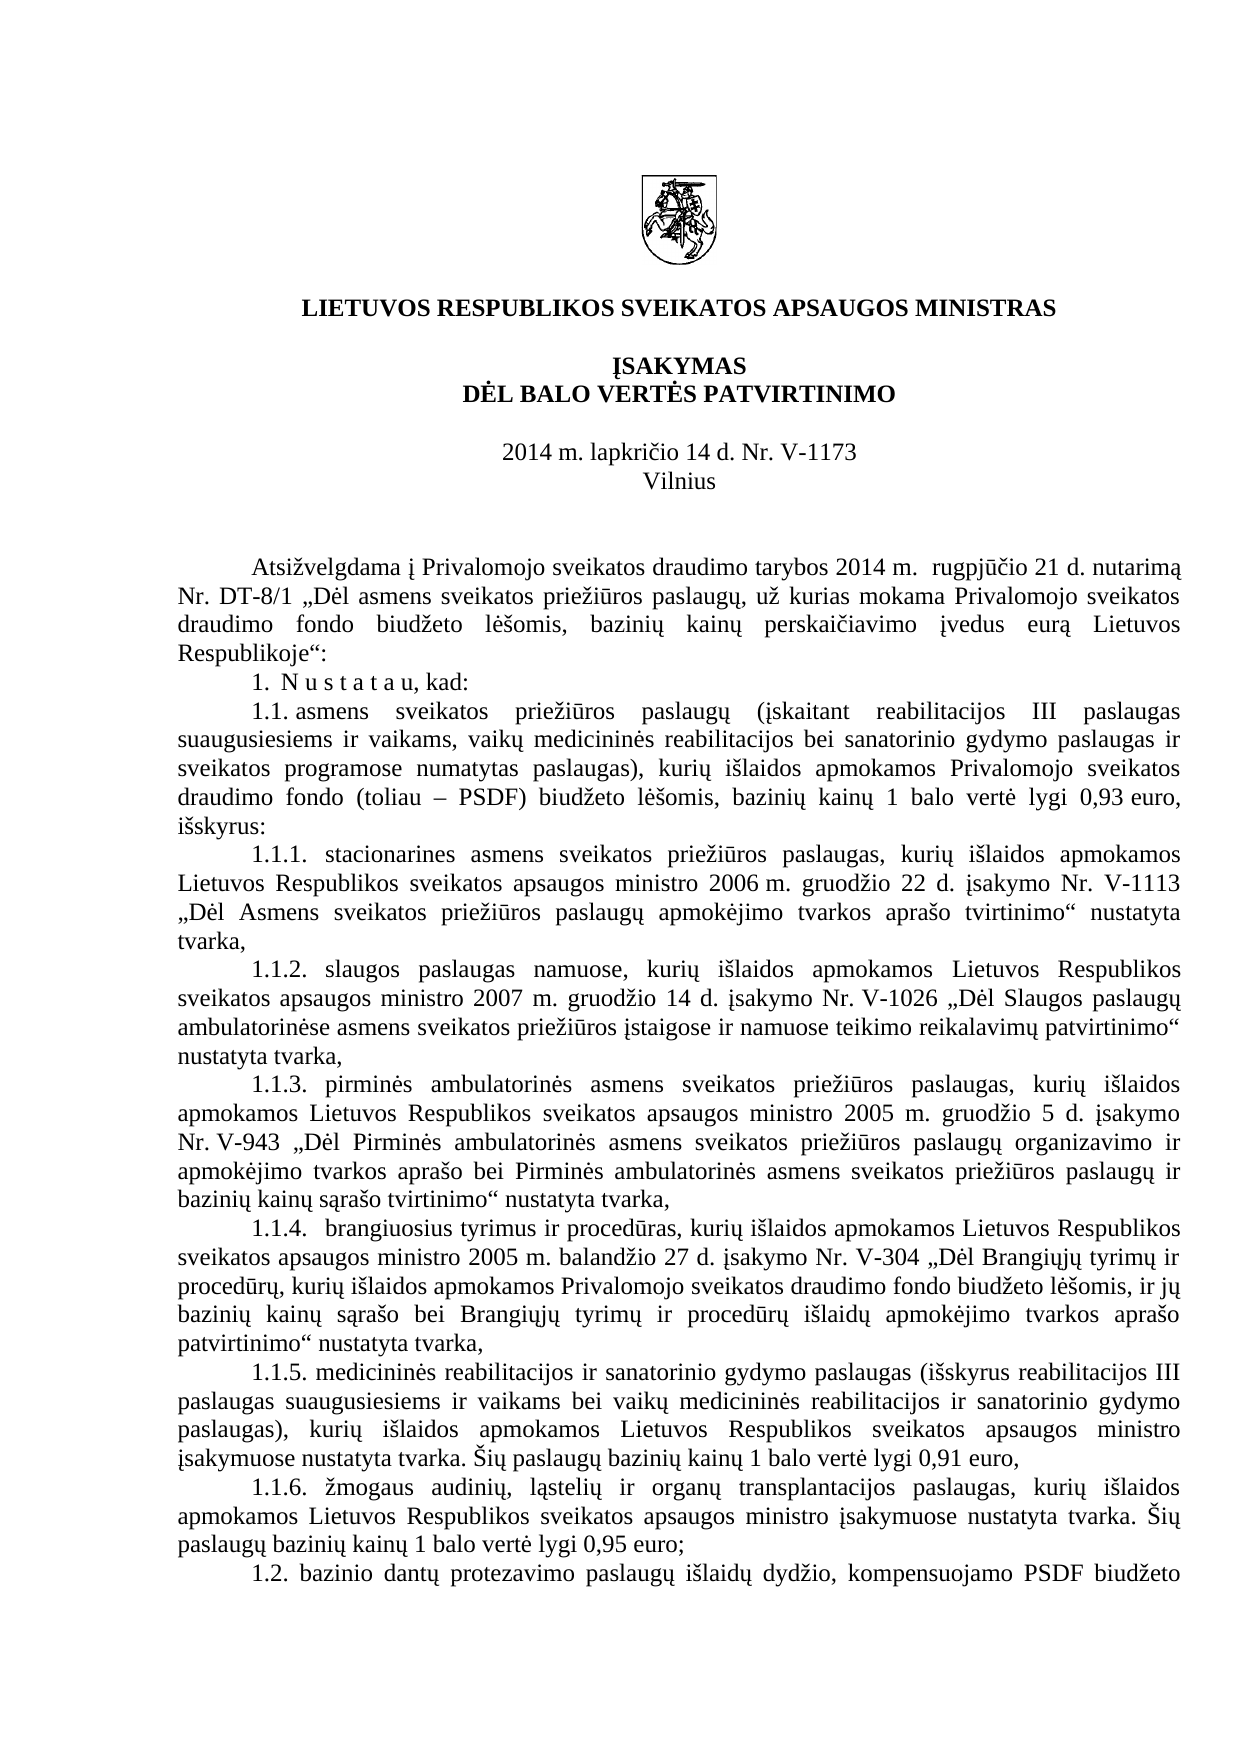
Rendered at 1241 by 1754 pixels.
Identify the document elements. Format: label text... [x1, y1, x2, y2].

text LIETUVOS RESPUBLIKOS SVEIKATOS APSAUGOS MINISTRAS [177, 293, 1181, 322]
text 1.1.5. medicininės reabilitacijos ir sanatorinio gydymo paslaugas (išskyrus reabilitacijos III paslaugas suaugusiesiems ir vaikams bei vaikų medicininės reabilitacijos ir sanatorinio gydymo paslaugas), kurių išlaidos apmokamos Lietuvos Respublikos sveikatos apsaugos ministro įsakymuose nustatyta tvarka. Šių paslaugų bazinių kainų 1 balo vertė lygi 0,91 euro, [177, 1357, 1181, 1472]
text 1.1.2. slaugos paslaugas namuose, kurių išlaidos apmokamos Lietuvos Respublikos sveikatos apsaugos ministro 2007 m. gruodžio 14 d. įsakymo Nr. V-1026 „Dėl Slaugos paslaugų ambulatorinėse asmens sveikatos priežiūros įstaigose ir namuose teikimo reikalavimų patvirtinimo“ nustatyta tvarka, [177, 954, 1181, 1069]
text 1.1. asmens sveikatos priežiūros paslaugų (įskaitant reabilitacijos III paslaugas suaugusiesiems ir vaikams, vaikų medicininės reabilitacijos bei sanatorinio gydymo paslaugas ir sveikatos programose numatytas paslaugas), kurių išlaidos apmokamos Privalomojo sveikatos draudimo fondo (toliau – PSDF) biudžeto lėšomis, bazinių kainų 1 balo vertė lygi 0,93 euro, išskyrus: [177, 696, 1181, 839]
text Atsižvelgdama į Privalomojo sveikatos draudimo tarybos 2014 m. rugpjūčio 21 d. nutarimą Nr. DT-8/1 „Dėl asmens sveikatos priežiūros paslaugų, už kurias mokama Privalomojo sveikatos draudimo fondo biudžeto lėšomis, bazinių kainų perskaičiavimo įvedus eurą Lietuvos Respublikoje“: [177, 552, 1181, 667]
text 1.2. bazinio dantų protezavimo paslaugų išlaidų dydžio, kompensuojamo PSDF biudžeto [177, 1558, 1181, 1587]
text ĮSAKYMAS [177, 351, 1181, 379]
text 1.1.3. pirminės ambulatorinės asmens sveikatos priežiūros paslaugas, kurių išlaidos apmokamos Lietuvos Respublikos sveikatos apsaugos ministro 2005 m. gruodžio 5 d. įsakymo Nr. V-943 „Dėl Pirminės ambulatorinės asmens sveikatos priežiūros paslaugų organizavimo ir apmokėjimo tvarkos aprašo bei Pirminės ambulatorinės asmens sveikatos priežiūros paslaugų ir bazinių kainų sąrašo tvirtinimo“ nustatyta tvarka, [177, 1069, 1181, 1213]
text Vilnius [177, 466, 1181, 494]
text 1. N u s t a t a u, kad: [177, 667, 1181, 696]
text 1.1.6. žmogaus audinių, ląstelių ir organų transplantacijos paslaugas, kurių išlaidos apmokamos Lietuvos Respublikos sveikatos apsaugos ministro įsakymuose nustatyta tvarka. Šių paslaugų bazinių kainų 1 balo vertė lygi 0,95 euro; [177, 1472, 1181, 1558]
text 1.1.4. brangiuosius tyrimus ir procedūras, kurių išlaidos apmokamos Lietuvos Respublikos sveikatos apsaugos ministro 2005 m. balandžio 27 d. įsakymo Nr. V-304 „Dėl Brangiųjų tyrimų ir procedūrų, kurių išlaidos apmokamos Privalomojo sveikatos draudimo fondo biudžeto lėšomis, ir jų bazinių kainų sąrašo bei Brangiųjų tyrimų ir procedūrų išlaidų apmokėjimo tvarkos aprašo patvirtinimo“ nustatyta tvarka, [177, 1213, 1181, 1357]
text 1.1.1. stacionarines asmens sveikatos priežiūros paslaugas, kurių išlaidos apmokamos Lietuvos Respublikos sveikatos apsaugos ministro 2006 m. gruodžio 22 d. įsakymo Nr. V-1113 „Dėl Asmens sveikatos priežiūros paslaugų apmokėjimo tvarkos aprašo tvirtinimo“ nustatyta tvarka, [177, 839, 1181, 954]
text DĖL BALO VERTĖS PATVIRTINIMO [177, 379, 1181, 408]
text 2014 m. lapkričio 14 d. Nr. V-1173 [177, 437, 1181, 466]
